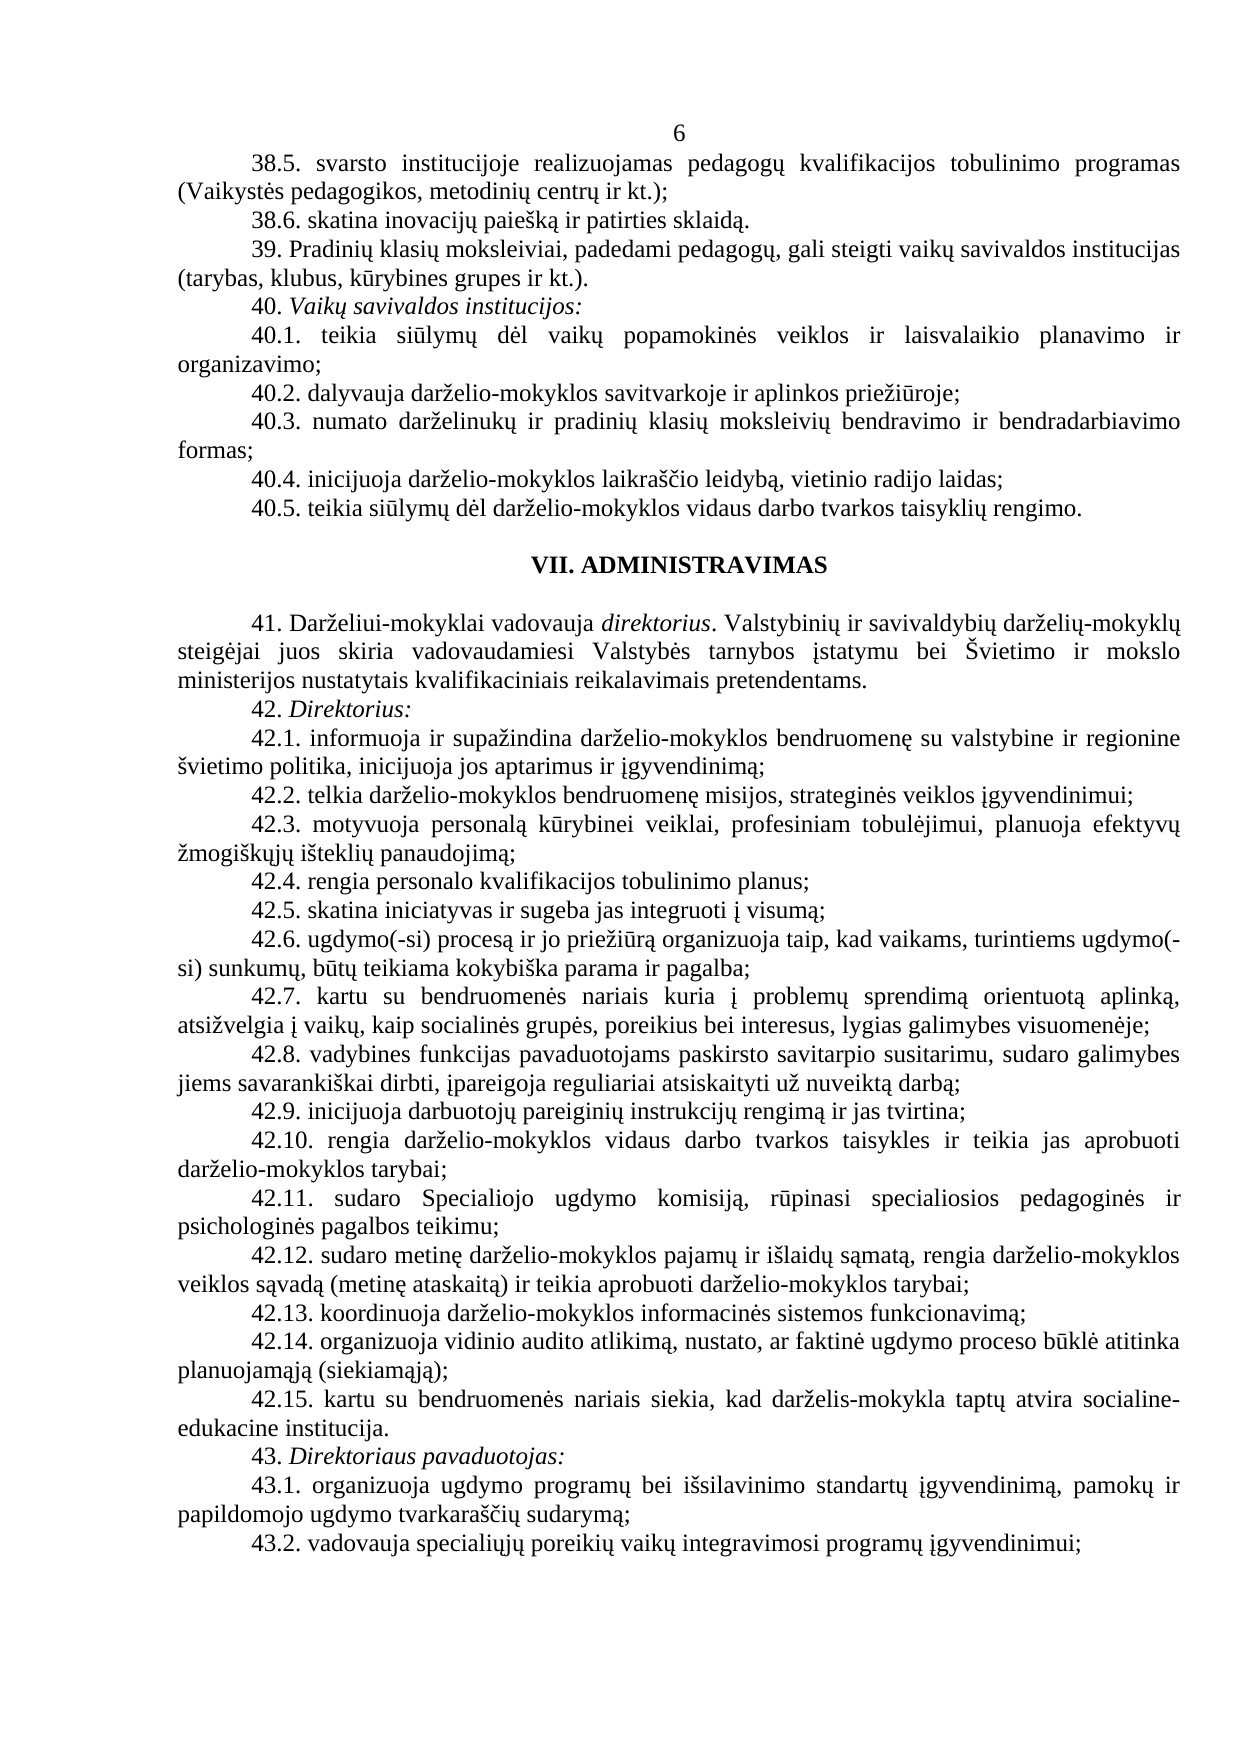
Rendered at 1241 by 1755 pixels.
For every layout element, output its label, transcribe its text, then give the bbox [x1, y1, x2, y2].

text 38.5. svarsto institucijoje realizuojamas pedagogų kvalifikacijos tobulinimo programas (Vaikystės pedagogikos, metodinių centrų ir kt.); [177, 148, 1181, 205]
text 43.2. vadovauja specialiųjų poreikių vaikų integravimosi programų įgyvendinimui; [177, 1528, 1181, 1556]
text 40.3. numato darželinukų ir pradinių klasių moksleivių bendravimo ir bendradarbiavimo formas; [177, 406, 1181, 464]
text 40.1. teikia siūlymų dėl vaikų popamokinės veiklos ir laisvalaikio planavimo ir organizavimo; [177, 320, 1181, 378]
text 42.1. informuoja ir supažindina darželio-mokyklos bendruomenę su valstybine ir regionine švietimo politika, inicijuoja jos aptarimus ir įgyvendinimą; [177, 723, 1181, 780]
text 42.11. sudaro Specialiojo ugdymo komisiją, rūpinasi specialiosios pedagoginės ir psichologinės pagalbos teikimu; [177, 1183, 1181, 1240]
text 40.4. inicijuoja darželio-mokyklos laikraščio leidybą, vietinio radijo laidas; [177, 464, 1181, 493]
text 42.13. koordinuoja darželio-mokyklos informacinės sistemos funkcionavimą; [177, 1298, 1181, 1326]
text 42.6. ugdymo(-si) procesą ir jo priežiūrą organizuoja taip, kad vaikams, turintiems ugdymo(-si) sunkumų, būtų teikiama kokybiška parama ir pagalba; [177, 924, 1181, 981]
text 39. Pradinių klasių moksleiviai, padedami pedagogų, gali steigti vaikų savivaldos institucijas (tarybas, klubus, kūrybines grupes ir kt.). [177, 234, 1181, 291]
text 40.5. teikia siūlymų dėl darželio-mokyklos vidaus darbo tvarkos taisyklių rengimo. [177, 493, 1181, 521]
text VII. ADMINISTRAVIMAS [177, 550, 1181, 579]
text 42.8. vadybines funkcijas pavaduotojams paskirsto savitarpio susitarimu, sudaro galimybes jiems savarankiškai dirbti, įpareigoja reguliariai atsiskaityti už nuveiktą darbą; [177, 1039, 1181, 1096]
text 42.9. inicijuoja darbuotojų pareiginių instrukcijų rengimą ir jas tvirtina; [177, 1096, 1181, 1125]
text 41. Darželiui-mokyklai vadovauja direktorius. Valstybinių ir savivaldybių darželių-mokyklų steigėjai juos skiria vadovaudamiesi Valstybės tarnybos įstatymu bei Švietimo ir mokslo ministerijos nustatytais kvalifikaciniais reikalavimais pretendentams. [177, 608, 1181, 694]
text 42.2. telkia darželio-mokyklos bendruomenę misijos, strateginės veiklos įgyvendinimui; [177, 780, 1181, 809]
text 40. Vaikų savivaldos institucijos: [177, 291, 1181, 320]
text 43.1. organizuoja ugdymo programų bei išsilavinimo standartų įgyvendinimą, pamokų ir papildomojo ugdymo tvarkaraščių sudarymą; [177, 1470, 1181, 1528]
text 40.2. dalyvauja darželio-mokyklos savitvarkoje ir aplinkos priežiūroje; [177, 378, 1181, 406]
text 42.12. sudaro metinę darželio-mokyklos pajamų ir išlaidų sąmatą, rengia darželio-mokyklos veiklos sąvadą (metinę ataskaitą) ir teikia aprobuoti darželio-mokyklos tarybai; [177, 1240, 1181, 1298]
text 38.6. skatina inovacijų paiešką ir patirties sklaidą. [177, 205, 1181, 234]
text 42.15. kartu su bendruomenės nariais siekia, kad darželis-mokykla taptų atvira socialine-edukacine institucija. [177, 1384, 1181, 1441]
text 42.10. rengia darželio-mokyklos vidaus darbo tvarkos taisykles ir teikia jas aprobuoti darželio-mokyklos tarybai; [177, 1125, 1181, 1183]
text 42.5. skatina iniciatyvas ir sugeba jas integruoti į visumą; [177, 895, 1181, 924]
text 42.4. rengia personalo kvalifikacijos tobulinimo planus; [177, 866, 1181, 895]
text 42.14. organizuoja vidinio audito atlikimą, nustato, ar faktinė ugdymo proceso būklė atitinka planuojamąją (siekiamąją); [177, 1326, 1181, 1384]
text 42.7. kartu su bendruomenės nariais kuria į problemų sprendimą orientuotą aplinką, atsižvelgia į vaikų, kaip socialinės grupės, poreikius bei interesus, lygias galimybes visuomenėje; [177, 981, 1181, 1039]
text 42.3. motyvuoja personalą kūrybinei veiklai, profesiniam tobulėjimui, planuoja efektyvų žmogiškųjų išteklių panaudojimą; [177, 809, 1181, 866]
text 42. Direktorius: [177, 694, 1181, 723]
text 43. Direktoriaus pavaduotojas: [177, 1441, 1181, 1470]
